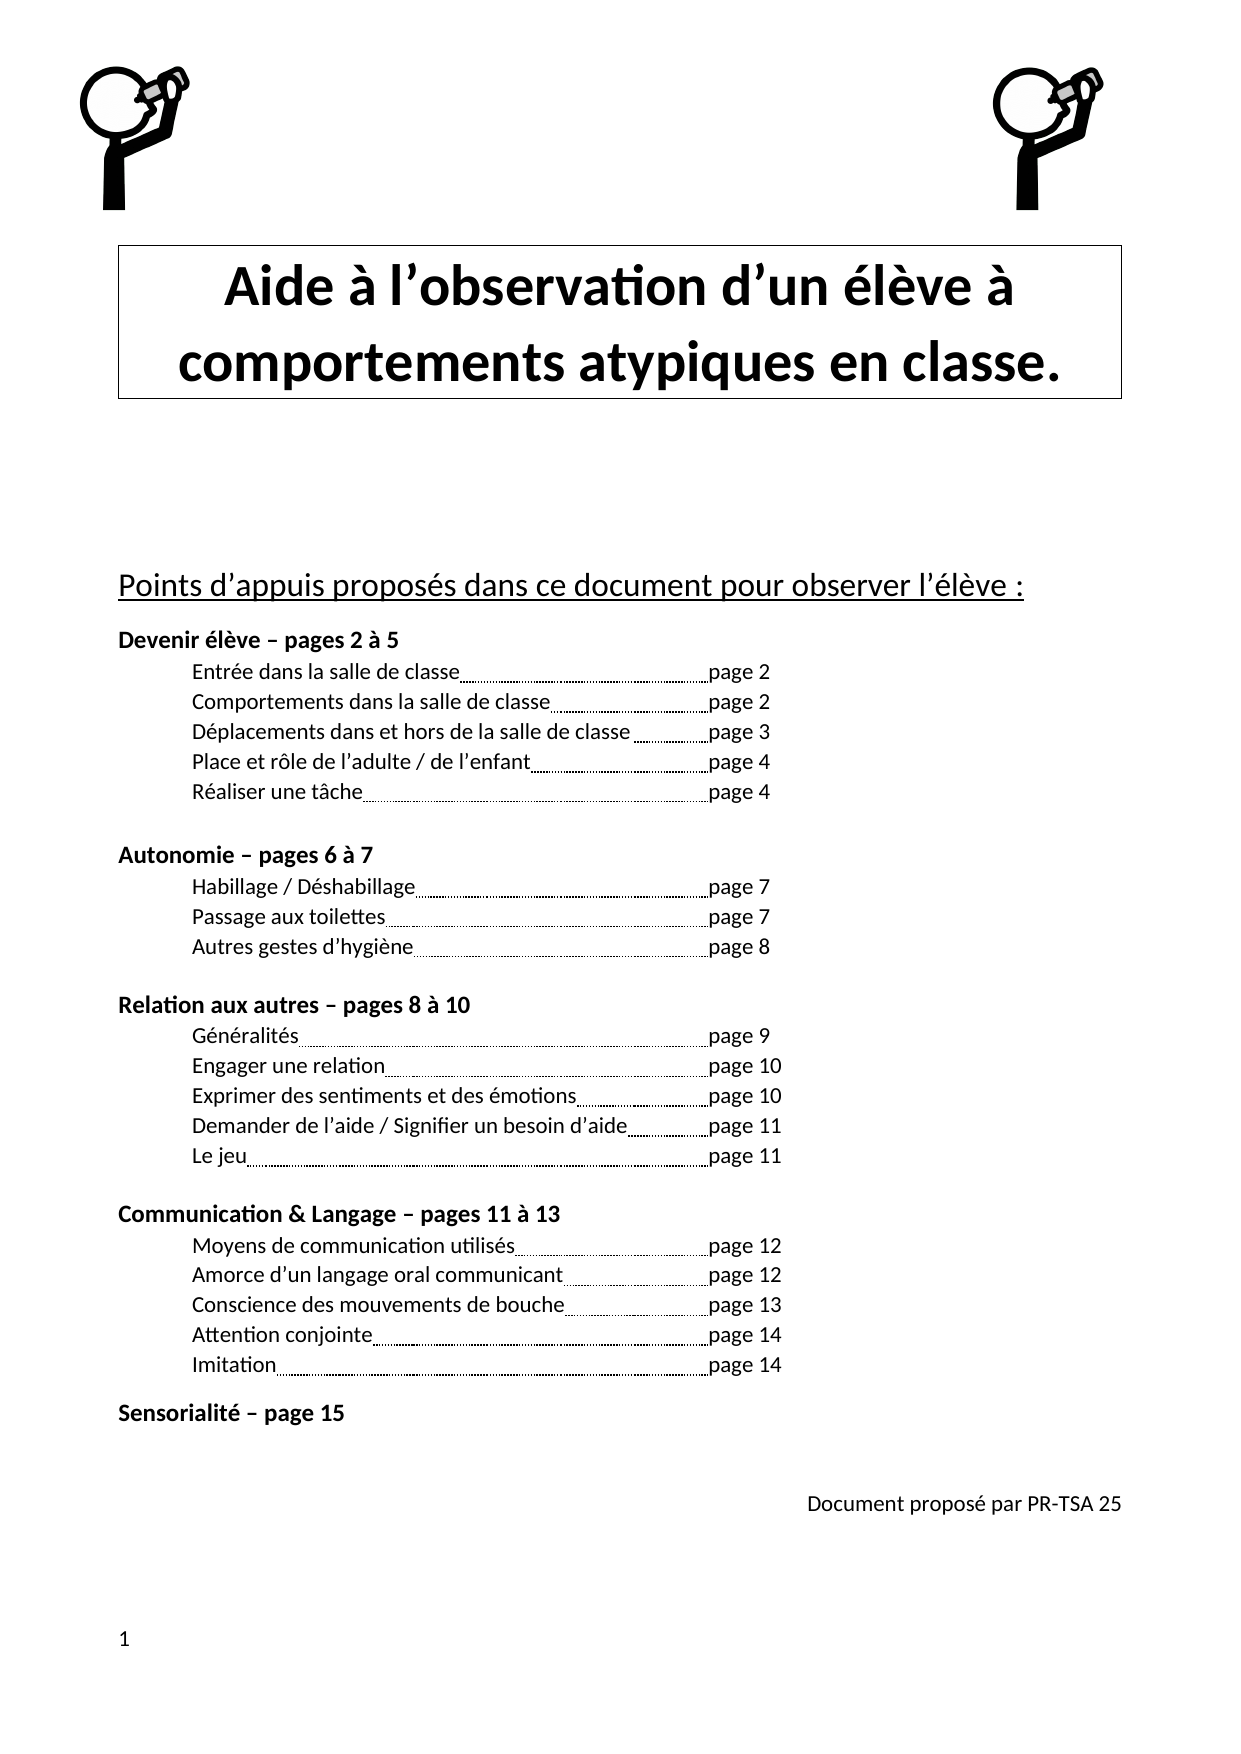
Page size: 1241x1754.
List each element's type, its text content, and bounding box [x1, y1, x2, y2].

text Engager une relation page 10 [118, 1051, 1122, 1079]
picture [991, 54, 1152, 214]
text Le jeu page 11 [118, 1141, 1122, 1169]
text Demander de l’aide / Signifier un besoin d’aide page 11 [118, 1111, 1122, 1139]
text Réaliser une tâche page 4 [118, 777, 1122, 805]
text Exprimer des sentiments et des émotions page 10 [118, 1081, 1122, 1109]
text Communication & Langage – pages 11 à 13 [118, 1198, 1122, 1229]
text Entrée dans la salle de classe page 2 [118, 657, 1122, 685]
text Points d’appuis proposés dans ce document pour observer l’élève : [118, 564, 1122, 605]
text Relation aux autres – pages 8 à 10 [118, 989, 1122, 1019]
text Conscience des mouvements de bouche page 13 [118, 1291, 1122, 1318]
text Comportements dans la salle de classe page 2 [118, 687, 1122, 715]
picture [78, 53, 238, 214]
text Amorce d’un langage oral communicant page 12 [118, 1261, 1122, 1289]
text Devenir élève – pages 2 à 5 [118, 625, 1122, 655]
text Moyens de communication utilisés page 12 [118, 1231, 1122, 1259]
text Attention conjointe page 14 [118, 1320, 1122, 1348]
text Document proposé par PR-TSA 25 [118, 1489, 1122, 1517]
text Aide à l’observation d’un élève à comportements atypiques en classe. [119, 246, 1121, 398]
text Sensorialité – page 15 [118, 1397, 1122, 1427]
text Passage aux toilettes page 7 [118, 902, 1122, 930]
text Déplacements dans et hors de la salle de classe page 3 [118, 717, 1122, 745]
text Autonomie – pages 6 à 7 [118, 839, 1122, 870]
text Imitation page 14 [118, 1350, 1122, 1378]
text Place et rôle de l’adulte / de l’enfant page 4 [118, 747, 1122, 775]
text Habillage / Déshabillage page 7 [118, 872, 1122, 900]
text Généralités page 9 [118, 1021, 1122, 1049]
text Autres gestes d’hygiène page 8 [118, 932, 1122, 960]
